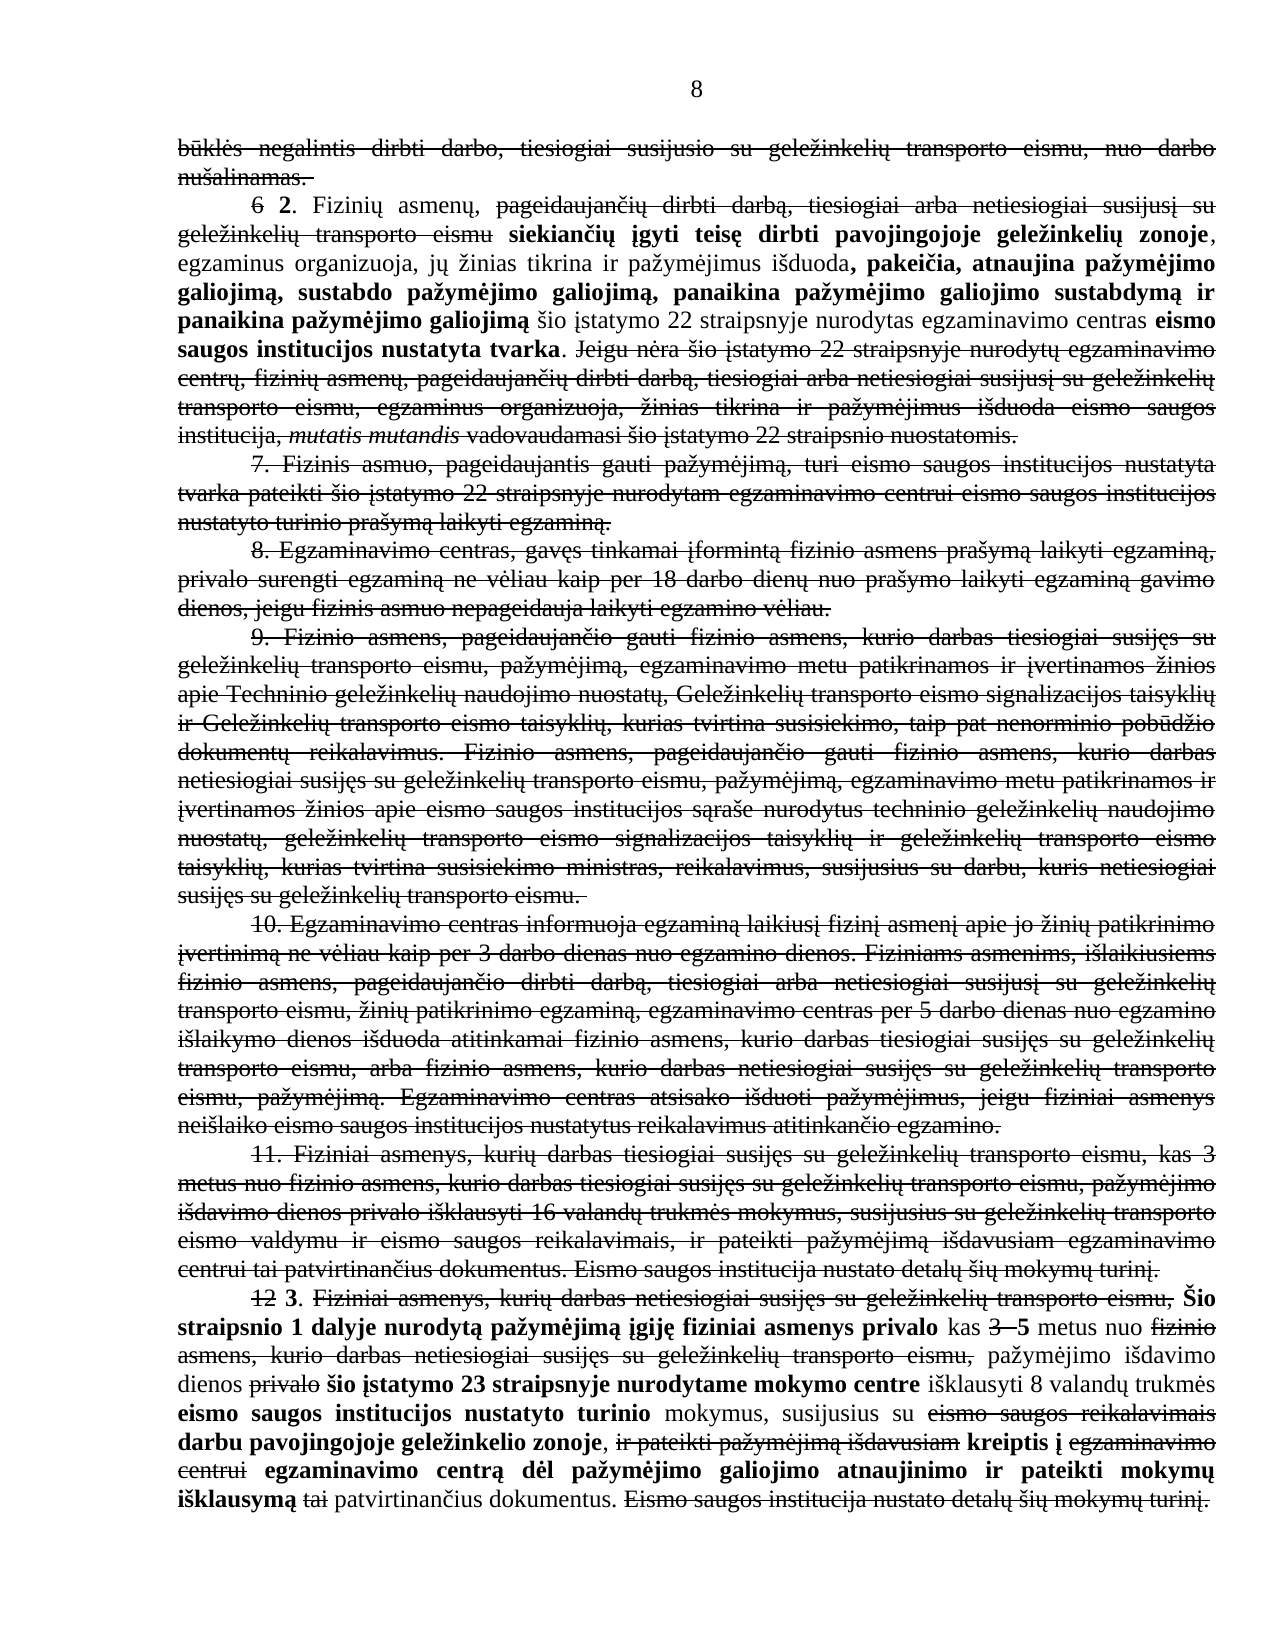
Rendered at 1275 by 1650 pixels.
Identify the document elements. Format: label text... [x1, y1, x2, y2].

text 12 3. Fiziniai asmenys, kurių darbas netiesiogiai susijęs su geležinkelių transporto eismu, Šio straipsnio 1 dalyje nurodytą pažymėjimą įgiję fiziniai asmenys privalo kas 3 5 metus nuo fizinio asmens, kurio darbas netiesiogiai susijęs su geležinkelių transporto eismu, pažymėjimo išdavimo dienos privalo šio įstatymo 23 straipsnyje nurodytame mokymo centre išklausyti 8 valandų trukmės eismo saugos institucijos nustatyto turinio mokymus, susijusius su eismo saugos reikalavimais darbu pavojingojoje geležinkelio zonoje, ir pateikti pažymėjimą išdavusiam kreiptis į egzaminavimo centrui egzaminavimo centrą dėl pažymėjimo galiojimo atnaujinimo ir pateikti mokymų išklausymą tai patvirtinančius dokumentus. Eismo saugos institucija nustato detalų šių mokymų turinį. [177, 1283, 1216, 1513]
text 6 2. Fizinių asmenų, pageidaujančių dirbti darbą, tiesiogiai arba netiesiogiai susijusį su geležinkelių transporto eismu siekiančių įgyti teisę dirbti pavojingojoje geležinkelių zonoje, egzaminus organizuoja, jų žinias tikrina ir pažymėjimus išduoda, pakeičia, atnaujina pažymėjimo galiojimą, sustabdo pažymėjimo galiojimą, panaikina pažymėjimo galiojimo sustabdymą ir panaikina pažymėjimo galiojimą šio įstatymo 22 straipsnyje nurodytas egzaminavimo centras eismo saugos institucijos nustatyta tvarka. Jeigu nėra šio įstatymo 22 straipsnyje nurodytų egzaminavimo centrų, fizinių asmenų, pageidaujančių dirbti darbą, tiesiogiai arba netiesiogiai susijusį su geležinkelių transporto eismu, egzaminus organizuoja, žinias tikrina ir pažymėjimus išduoda eismo saugos institucija, mutatis mutandis vadovaudamasi šio įstatymo 22 straipsnio nuostatomis. [177, 190, 1216, 407]
text 9. Fizinio asmens, pageidaujančio gauti fizinio asmens, kurio darbas tiesiogiai susijęs su geležinkelių transporto eismu, pažymėjimą, egzaminavimo metu patikrinamos ir įvertinamos žinios apie Techninio geležinkelių naudojimo nuostatų, Geležinkelių transporto eismo signalizacijos taisyklių ir Geležinkelių transporto eismo taisyklių, kurias tvirtina susisiekimo, taip pat nenorminio pobūdžio dokumentų reikalavimus. Fizinio asmens, pageidaujančio gauti fizinio asmens, kurio darbas netiesiogiai susijęs su geležinkelių transporto eismu, pažymėjimą, egzaminavimo metu patikrinamos ir įvertinamos žinios apie eismo saugos institucijos sąraše nurodytus techninio geležinkelių naudojimo nuostatų, geležinkelių transporto eismo signalizacijos taisyklių ir geležinkelių transporto eismo taisyklių, kurias tvirtina susisiekimo ministras, reikalavimus, susijusius su darbu, kuris netiesiogiai susijęs su geležinkelių transporto eismu. [177, 868, 1216, 909]
text 9. Fizinio asmens, pageidaujančio gauti fizinio asmens, kurio darbas tiesiogiai susijęs su geležinkelių transporto eismu, pažymėjimą, egzaminavimo metu patikrinamos ir įvertinamos žinios apie Techninio geležinkelių naudojimo nuostatų, Geležinkelių transporto eismo signalizacijos taisyklių ir Geležinkelių transporto eismo taisyklių, kurias tvirtina susisiekimo, taip pat nenorminio pobūdžio dokumentų reikalavimus. Fizinio asmens, pageidaujančio gauti fizinio asmens, kurio darbas netiesiogiai susijęs su geležinkelių transporto eismu, pažymėjimą, egzaminavimo metu patikrinamos ir įvertinamos žinios apie eismo saugos institucijos sąraše nurodytus techninio geležinkelių naudojimo nuostatų, geležinkelių transporto eismo signalizacijos taisyklių ir geležinkelių transporto eismo taisyklių, kurias tvirtina susisiekimo ministras, reikalavimus, susijusius su darbu, kuris netiesiogiai susijęs su geležinkelių transporto eismu. [177, 753, 1216, 781]
text 9. Fizinio asmens, pageidaujančio gauti fizinio asmens, kurio darbas tiesiogiai susijęs su geležinkelių transporto eismu, pažymėjimą, egzaminavimo metu patikrinamos ir įvertinamos žinios apie Techninio geležinkelių naudojimo nuostatų, Geležinkelių transporto eismo signalizacijos taisyklių ir Geležinkelių transporto eismo taisyklių, kurias tvirtina susisiekimo, taip pat nenorminio pobūdžio dokumentų reikalavimus. Fizinio asmens, pageidaujančio gauti fizinio asmens, kurio darbas netiesiogiai susijęs su geležinkelių transporto eismu, pažymėjimą, egzaminavimo metu patikrinamos ir įvertinamos žinios apie eismo saugos institucijos sąraše nurodytus techninio geležinkelių naudojimo nuostatų, geležinkelių transporto eismo signalizacijos taisyklių ir geležinkelių transporto eismo taisyklių, kurias tvirtina susisiekimo ministras, reikalavimus, susijusius su darbu, kuris netiesiogiai susijęs su geležinkelių transporto eismu. [177, 622, 1216, 666]
text 10. Egzaminavimo centras informuoja egzaminą laikiusį fizinį asmenį apie jo žinių patikrinimo įvertinimą ne vėliau kaip per 3 darbo dienas nuo egzamino dienos. Fiziniams asmenims, išlaikiusiems fizinio asmens, pageidaujančio dirbti darbą, tiesiogiai arba netiesiogiai susijusį su geležinkelių transporto eismu, žinių patikrinimo egzaminą, egzaminavimo centras per 5 darbo dienas nuo egzamino išlaikymo dienos išduoda atitinkamai fizinio asmens, kurio darbas tiesiogiai susijęs su geležinkelių transporto eismu, arba fizinio asmens, kurio darbas netiesiogiai susijęs su geležinkelių transporto eismu, pažymėjimą. Egzaminavimo centras atsisako išduoti pažymėjimus, jeigu fiziniai asmenys neišlaiko eismo saugos institucijos nustatytus reikalavimus atitinkančio egzamino. [177, 983, 1216, 1011]
text 9. Fizinio asmens, pageidaujančio gauti fizinio asmens, kurio darbas tiesiogiai susijęs su geležinkelių transporto eismu, pažymėjimą, egzaminavimo metu patikrinamos ir įvertinamos žinios apie Techninio geležinkelių naudojimo nuostatų, Geležinkelių transporto eismo signalizacijos taisyklių ir Geležinkelių transporto eismo taisyklių, kurias tvirtina susisiekimo, taip pat nenorminio pobūdžio dokumentų reikalavimus. Fizinio asmens, pageidaujančio gauti fizinio asmens, kurio darbas netiesiogiai susijęs su geležinkelių transporto eismu, pažymėjimą, egzaminavimo metu patikrinamos ir įvertinamos žinios apie eismo saugos institucijos sąraše nurodytus techninio geležinkelių naudojimo nuostatų, geležinkelių transporto eismo signalizacijos taisyklių ir geležinkelių transporto eismo taisyklių, kurias tvirtina susisiekimo ministras, reikalavimus, susijusius su darbu, kuris netiesiogiai susijęs su geležinkelių transporto eismu. [177, 696, 1216, 752]
text 11. Fiziniai asmenys, kurių darbas tiesiogiai susijęs su geležinkelių transporto eismu, kas 3 metus nuo fizinio asmens, kurio darbas tiesiogiai susijęs su geležinkelių transporto eismu, pažymėjimo išdavimo dienos privalo išklausyti 16 valandų trukmės mokymus, susijusius su geležinkelių transporto eismo valdymu ir eismo saugos reikalavimais, ir pateikti pažymėjimą išdavusiam egzaminavimo centrui tai patvirtinančius dokumentus. Eismo saugos institucija nustato detalų šių mokymų turinį. [177, 1213, 1216, 1241]
text 6 2. Fizinių asmenų, pageidaujančių dirbti darbą, tiesiogiai arba netiesiogiai susijusį su geležinkelių transporto eismu siekiančių įgyti teisę dirbti pavojingojoje geležinkelių zonoje, egzaminus organizuoja, jų žinias tikrina ir pažymėjimus išduoda, pakeičia, atnaujina pažymėjimo galiojimą, sustabdo pažymėjimo galiojimą, panaikina pažymėjimo galiojimo sustabdymą ir panaikina pažymėjimo galiojimą šio įstatymo 22 straipsnyje nurodytas egzaminavimo centras eismo saugos institucijos nustatyta tvarka. Jeigu nėra šio įstatymo 22 straipsnyje nurodytų egzaminavimo centrų, fizinių asmenų, pageidaujančių dirbti darbą, tiesiogiai arba netiesiogiai susijusį su geležinkelių transporto eismu, egzaminus organizuoja, žinias tikrina ir pažymėjimus išduoda eismo saugos institucija, mutatis mutandis vadovaudamasi šio įstatymo 22 straipsnio nuostatomis. [177, 408, 1216, 449]
text 11. Fiziniai asmenys, kurių darbas tiesiogiai susijęs su geležinkelių transporto eismu, kas 3 metus nuo fizinio asmens, kurio darbas tiesiogiai susijęs su geležinkelių transporto eismu, pažymėjimo išdavimo dienos privalo išklausyti 16 valandų trukmės mokymus, susijusius su geležinkelių transporto eismo valdymu ir eismo saugos reikalavimais, ir pateikti pažymėjimą išdavusiam egzaminavimo centrui tai patvirtinančius dokumentus. Eismo saugos institucija nustato detalų šių mokymų turinį. [177, 1242, 1216, 1283]
text 11. Fiziniai asmenys, kurių darbas tiesiogiai susijęs su geležinkelių transporto eismu, kas 3 metus nuo fizinio asmens, kurio darbas tiesiogiai susijęs su geležinkelių transporto eismu, pažymėjimo išdavimo dienos privalo išklausyti 16 valandų trukmės mokymus, susijusius su geležinkelių transporto eismo valdymu ir eismo saugos reikalavimais, ir pateikti pažymėjimą išdavusiam egzaminavimo centrui tai patvirtinančius dokumentus. Eismo saugos institucija nustato detalų šių mokymų turinį. [177, 1184, 1216, 1212]
text 9. Fizinio asmens, pageidaujančio gauti fizinio asmens, kurio darbas tiesiogiai susijęs su geležinkelių transporto eismu, pažymėjimą, egzaminavimo metu patikrinamos ir įvertinamos žinios apie Techninio geležinkelių naudojimo nuostatų, Geležinkelių transporto eismo signalizacijos taisyklių ir Geležinkelių transporto eismo taisyklių, kurias tvirtina susisiekimo, taip pat nenorminio pobūdžio dokumentų reikalavimus. Fizinio asmens, pageidaujančio gauti fizinio asmens, kurio darbas netiesiogiai susijęs su geležinkelių transporto eismu, pažymėjimą, egzaminavimo metu patikrinamos ir įvertinamos žinios apie eismo saugos institucijos sąraše nurodytus techninio geležinkelių naudojimo nuostatų, geležinkelių transporto eismo signalizacijos taisyklių ir geležinkelių transporto eismo taisyklių, kurias tvirtina susisiekimo ministras, reikalavimus, susijusius su darbu, kuris netiesiogiai susijęs su geležinkelių transporto eismu. [177, 782, 1216, 838]
text 7. Fizinis asmuo, pageidaujantis gauti pažymėjimą, turi eismo saugos institucijos nustatyta tvarka pateikti šio įstatymo 22 straipsnyje nurodytam egzaminavimo centrui eismo saugos institucijos nustatyto turinio prašymą laikyti egzaminą. [177, 449, 1216, 493]
text 11. Fiziniai asmenys, kurių darbas tiesiogiai susijęs su geležinkelių transporto eismu, kas 3 metus nuo fizinio asmens, kurio darbas tiesiogiai susijęs su geležinkelių transporto eismu, pažymėjimo išdavimo dienos privalo išklausyti 16 valandų trukmės mokymus, susijusius su geležinkelių transporto eismo valdymu ir eismo saugos reikalavimais, ir pateikti pažymėjimą išdavusiam egzaminavimo centrui tai patvirtinančius dokumentus. Eismo saugos institucija nustato detalų šių mokymų turinį. [177, 1139, 1216, 1183]
text 9. Fizinio asmens, pageidaujančio gauti fizinio asmens, kurio darbas tiesiogiai susijęs su geležinkelių transporto eismu, pažymėjimą, egzaminavimo metu patikrinamos ir įvertinamos žinios apie Techninio geležinkelių naudojimo nuostatų, Geležinkelių transporto eismo signalizacijos taisyklių ir Geležinkelių transporto eismo taisyklių, kurias tvirtina susisiekimo, taip pat nenorminio pobūdžio dokumentų reikalavimus. Fizinio asmens, pageidaujančio gauti fizinio asmens, kurio darbas netiesiogiai susijęs su geležinkelių transporto eismu, pažymėjimą, egzaminavimo metu patikrinamos ir įvertinamos žinios apie eismo saugos institucijos sąraše nurodytus techninio geležinkelių naudojimo nuostatų, geležinkelių transporto eismo signalizacijos taisyklių ir geležinkelių transporto eismo taisyklių, kurias tvirtina susisiekimo ministras, reikalavimus, susijusius su darbu, kuris netiesiogiai susijęs su geležinkelių transporto eismu. [177, 667, 1216, 695]
text 9. Fizinio asmens, pageidaujančio gauti fizinio asmens, kurio darbas tiesiogiai susijęs su geležinkelių transporto eismu, pažymėjimą, egzaminavimo metu patikrinamos ir įvertinamos žinios apie Techninio geležinkelių naudojimo nuostatų, Geležinkelių transporto eismo signalizacijos taisyklių ir Geležinkelių transporto eismo taisyklių, kurias tvirtina susisiekimo, taip pat nenorminio pobūdžio dokumentų reikalavimus. Fizinio asmens, pageidaujančio gauti fizinio asmens, kurio darbas netiesiogiai susijęs su geležinkelių transporto eismu, pažymėjimą, egzaminavimo metu patikrinamos ir įvertinamos žinios apie eismo saugos institucijos sąraše nurodytus techninio geležinkelių naudojimo nuostatų, geležinkelių transporto eismo signalizacijos taisyklių ir geležinkelių transporto eismo taisyklių, kurias tvirtina susisiekimo ministras, reikalavimus, susijusius su darbu, kuris netiesiogiai susijęs su geležinkelių transporto eismu. [177, 839, 1216, 867]
text 5. Fiziniai asmenys, pageidaujantys dirbti darbą, tiesiogiai susijusį su geležinkelių transporto eismu, prieš įsidarbindami privalo pasitikrinti sveikatą, o dirbdami – tikrintis ją periodiškai, tai yra: jaunesni kaip 40 metų darbuotojai – kas 5 metus; 41–62 metų darbuotojai – kas 3 metus, vyresni kaip 62 metų darbuotojai – kiekvienais metais. Fizinio asmens sveikatos patikra privalo apimti ir šio įstatymo 24 straipsnyje nustatytą psichikos sveikatos patikrinimą. Vadovaudamasis šio įstatymo 6 straipsnio 4 dalyje nurodytais sveikatos apsaugos ministro nustatytais sveikatos reikalavimais ir patikrinimo tvarka, ligų sąrašu, gydytojas, turintis sveikatos apsaugos ministro nustatyta tvarka išduotą galiojančią licenciją, išduoda dokumentą, kuriuo patvirtinama, kad buvo atlikta šioje dalyje nurodyta fizinio asmens sveikatos patikra ir fizinis asmuo dėl savo sveikatos būklės galės saugiai atlikti pareigas. Fizinis asmuo, nepasitikrinęs sveikatos, atsisakęs nustatytu laiku pasitikrinti sveikatą arba dėl sveikatos būklės negalintis dirbti darbo, tiesiogiai susijusio su geležinkelių transporto eismu, nuo darbo nušalinamas. [177, 149, 1216, 190]
text 10. Egzaminavimo centras informuoja egzaminą laikiusį fizinį asmenį apie jo žinių patikrinimo įvertinimą ne vėliau kaip per 3 darbo dienas nuo egzamino dienos. Fiziniams asmenims, išlaikiusiems fizinio asmens, pageidaujančio dirbti darbą, tiesiogiai arba netiesiogiai susijusį su geležinkelių transporto eismu, žinių patikrinimo egzaminą, egzaminavimo centras per 5 darbo dienas nuo egzamino išlaikymo dienos išduoda atitinkamai fizinio asmens, kurio darbas tiesiogiai susijęs su geležinkelių transporto eismu, arba fizinio asmens, kurio darbas netiesiogiai susijęs su geležinkelių transporto eismu, pažymėjimą. Egzaminavimo centras atsisako išduoti pažymėjimus, jeigu fiziniai asmenys neišlaiko eismo saugos institucijos nustatytus reikalavimus atitinkančio egzamino. [177, 954, 1216, 982]
text 10. Egzaminavimo centras informuoja egzaminą laikiusį fizinį asmenį apie jo žinių patikrinimo įvertinimą ne vėliau kaip per 3 darbo dienas nuo egzamino dienos. Fiziniams asmenims, išlaikiusiems fizinio asmens, pageidaujančio dirbti darbą, tiesiogiai arba netiesiogiai susijusį su geležinkelių transporto eismu, žinių patikrinimo egzaminą, egzaminavimo centras per 5 darbo dienas nuo egzamino išlaikymo dienos išduoda atitinkamai fizinio asmens, kurio darbas tiesiogiai susijęs su geležinkelių transporto eismu, arba fizinio asmens, kurio darbas netiesiogiai susijęs su geležinkelių transporto eismu, pažymėjimą. Egzaminavimo centras atsisako išduoti pažymėjimus, jeigu fiziniai asmenys neišlaiko eismo saugos institucijos nustatytus reikalavimus atitinkančio egzamino. [177, 909, 1216, 953]
text 7. Fizinis asmuo, pageidaujantis gauti pažymėjimą, turi eismo saugos institucijos nustatyta tvarka pateikti šio įstatymo 22 straipsnyje nurodytam egzaminavimo centrui eismo saugos institucijos nustatyto turinio prašymą laikyti egzaminą. [177, 494, 1216, 535]
text 10. Egzaminavimo centras informuoja egzaminą laikiusį fizinį asmenį apie jo žinių patikrinimo įvertinimą ne vėliau kaip per 3 darbo dienas nuo egzamino dienos. Fiziniams asmenims, išlaikiusiems fizinio asmens, pageidaujančio dirbti darbą, tiesiogiai arba netiesiogiai susijusį su geležinkelių transporto eismu, žinių patikrinimo egzaminą, egzaminavimo centras per 5 darbo dienas nuo egzamino išlaikymo dienos išduoda atitinkamai fizinio asmens, kurio darbas tiesiogiai susijęs su geležinkelių transporto eismu, arba fizinio asmens, kurio darbas netiesiogiai susijęs su geležinkelių transporto eismu, pažymėjimą. Egzaminavimo centras atsisako išduoti pažymėjimus, jeigu fiziniai asmenys neišlaiko eismo saugos institucijos nustatytus reikalavimus atitinkančio egzamino. [177, 1012, 1216, 1068]
text 10. Egzaminavimo centras informuoja egzaminą laikiusį fizinį asmenį apie jo žinių patikrinimo įvertinimą ne vėliau kaip per 3 darbo dienas nuo egzamino dienos. Fiziniams asmenims, išlaikiusiems fizinio asmens, pageidaujančio dirbti darbą, tiesiogiai arba netiesiogiai susijusį su geležinkelių transporto eismu, žinių patikrinimo egzaminą, egzaminavimo centras per 5 darbo dienas nuo egzamino išlaikymo dienos išduoda atitinkamai fizinio asmens, kurio darbas tiesiogiai susijęs su geležinkelių transporto eismu, arba fizinio asmens, kurio darbas netiesiogiai susijęs su geležinkelių transporto eismu, pažymėjimą. Egzaminavimo centras atsisako išduoti pažymėjimus, jeigu fiziniai asmenys neišlaiko eismo saugos institucijos nustatytus reikalavimus atitinkančio egzamino. [177, 1069, 1216, 1139]
text 8. Egzaminavimo centras, gavęs tinkamai įformintą fizinio asmens prašymą laikyti egzaminą, privalo surengti egzaminą ne vėliau kaip per 18 darbo dienų nuo prašymo laikyti egzaminą gavimo dienos, jeigu fizinis asmuo nepageidauja laikyti egzamino vėliau. [177, 535, 1216, 622]
